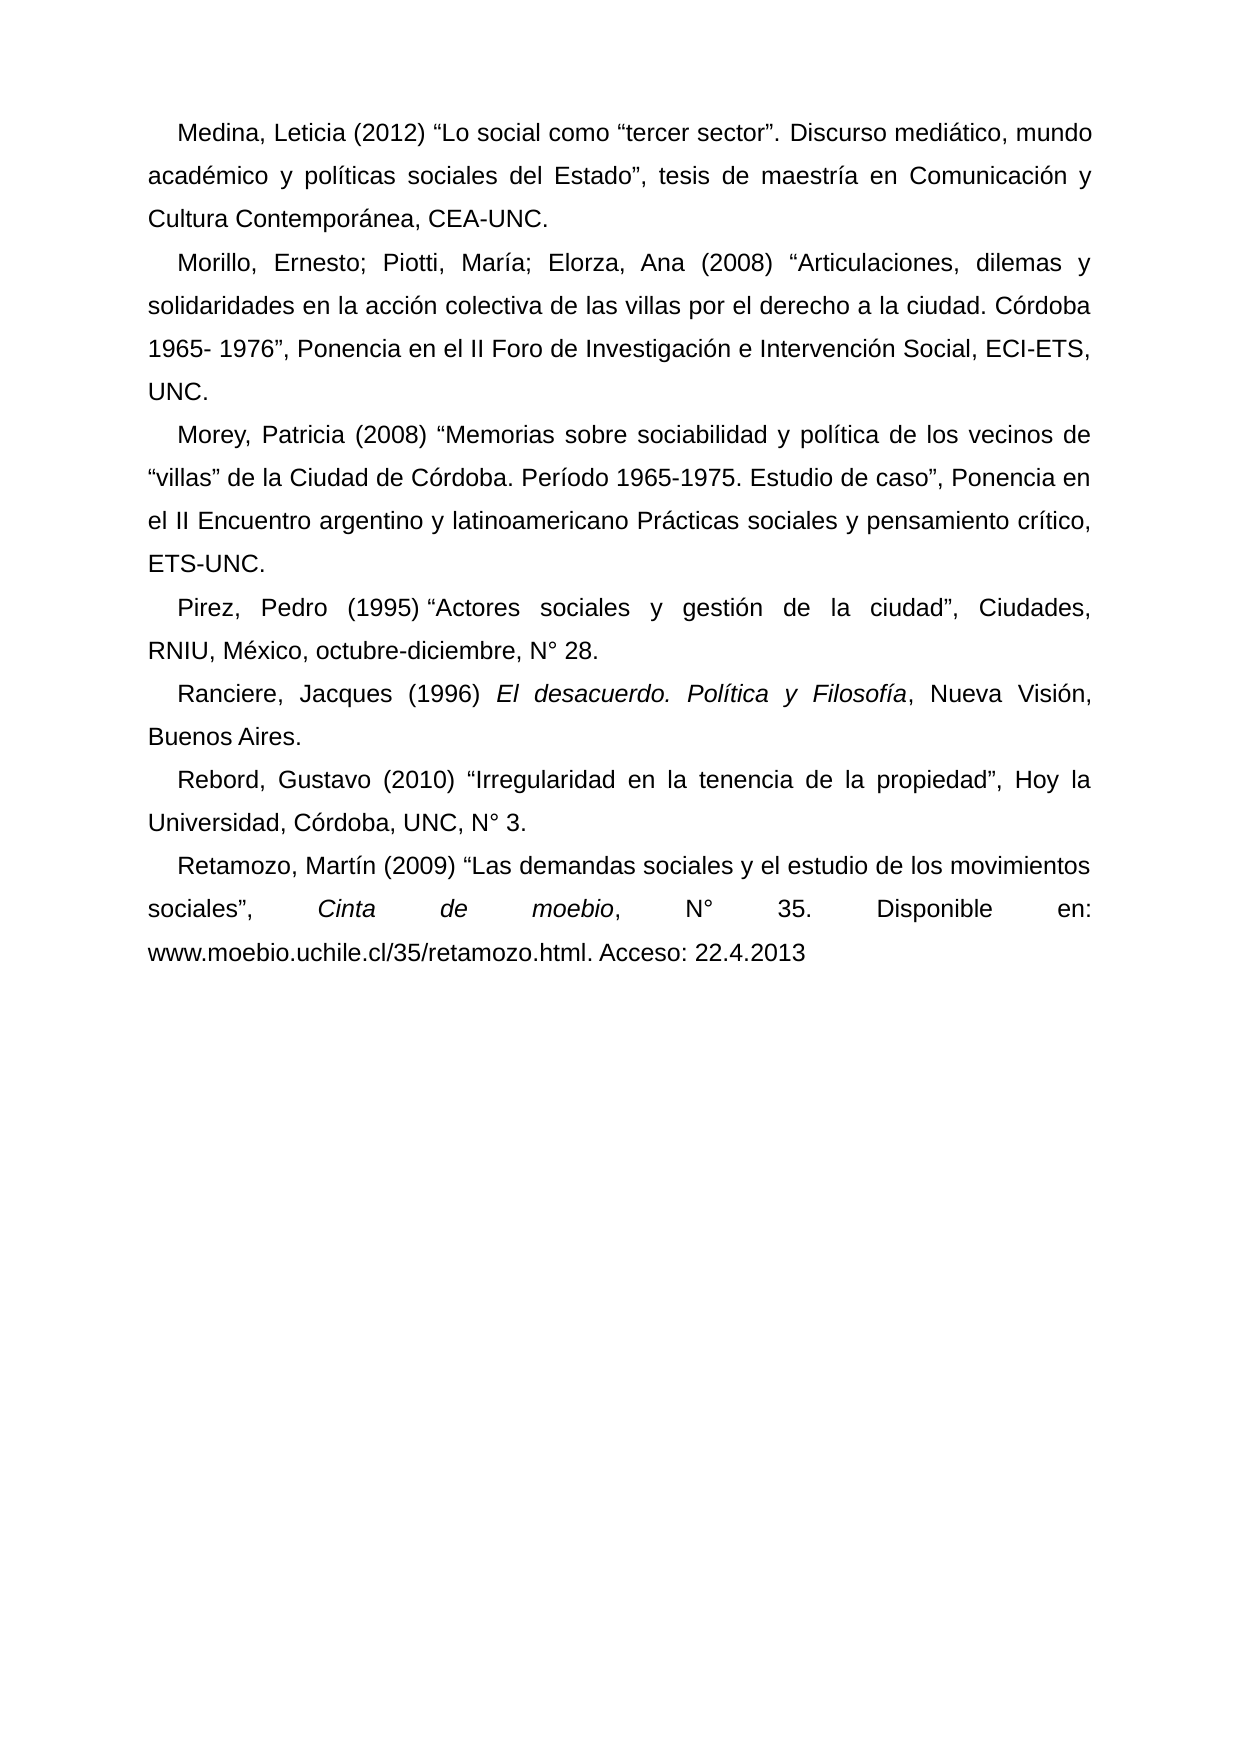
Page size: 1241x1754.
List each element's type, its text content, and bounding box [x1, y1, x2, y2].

text Retamozo, Martín (2009) “Las demandas sociales y el estudio de los movimientos sociales”, Cinta de moebio, N° 35. Disponible en: www.moebio.uchile.cl/35/retamozo.html. Acceso: 22.4.2013 [148, 851, 1093, 966]
text Pirez, Pedro (1995) “Actores sociales y gestión de la ciudad”, Ciudades, RNIU, México, octubre-diciembre, N° 28. [148, 592, 1093, 664]
text Rebord, Gustavo (2010) “Irregularidad en la tenencia de la propiedad”, Hoy la Universidad, Córdoba, UNC, N° 3. [148, 765, 1093, 837]
text Medina, Leticia (2012) “Lo social como “tercer sector”. Discurso mediático, mundo académico y políticas sociales del Estado”, tesis de maestría en Comunicación y Cultura Contemporánea, CEA-UNC. [148, 118, 1093, 233]
text Ranciere, Jacques (1996) El desacuerdo. Política y Filosofía, Nueva Visión, Buenos Aires. [148, 679, 1093, 751]
text Morey, Patricia (2008) “Memorias sobre sociabilidad y política de los vecinos de “villas” de la Ciudad de Córdoba. Período 1965-1975. Estudio de caso”, Ponencia en el II Encuentro argentino y latinoamericano Prácticas sociales y pensamiento crítico, ETS-UNC. [148, 420, 1093, 578]
text Morillo, Ernesto; Piotti, María; Elorza, Ana (2008) “Articulaciones, dilemas y solidaridades en la acción colectiva de las villas por el derecho a la ciudad. Córdoba 1965- 1976”, Ponencia en el II Foro de Investigación e Intervención Social, ECI-ETS, UNC. [148, 247, 1093, 406]
